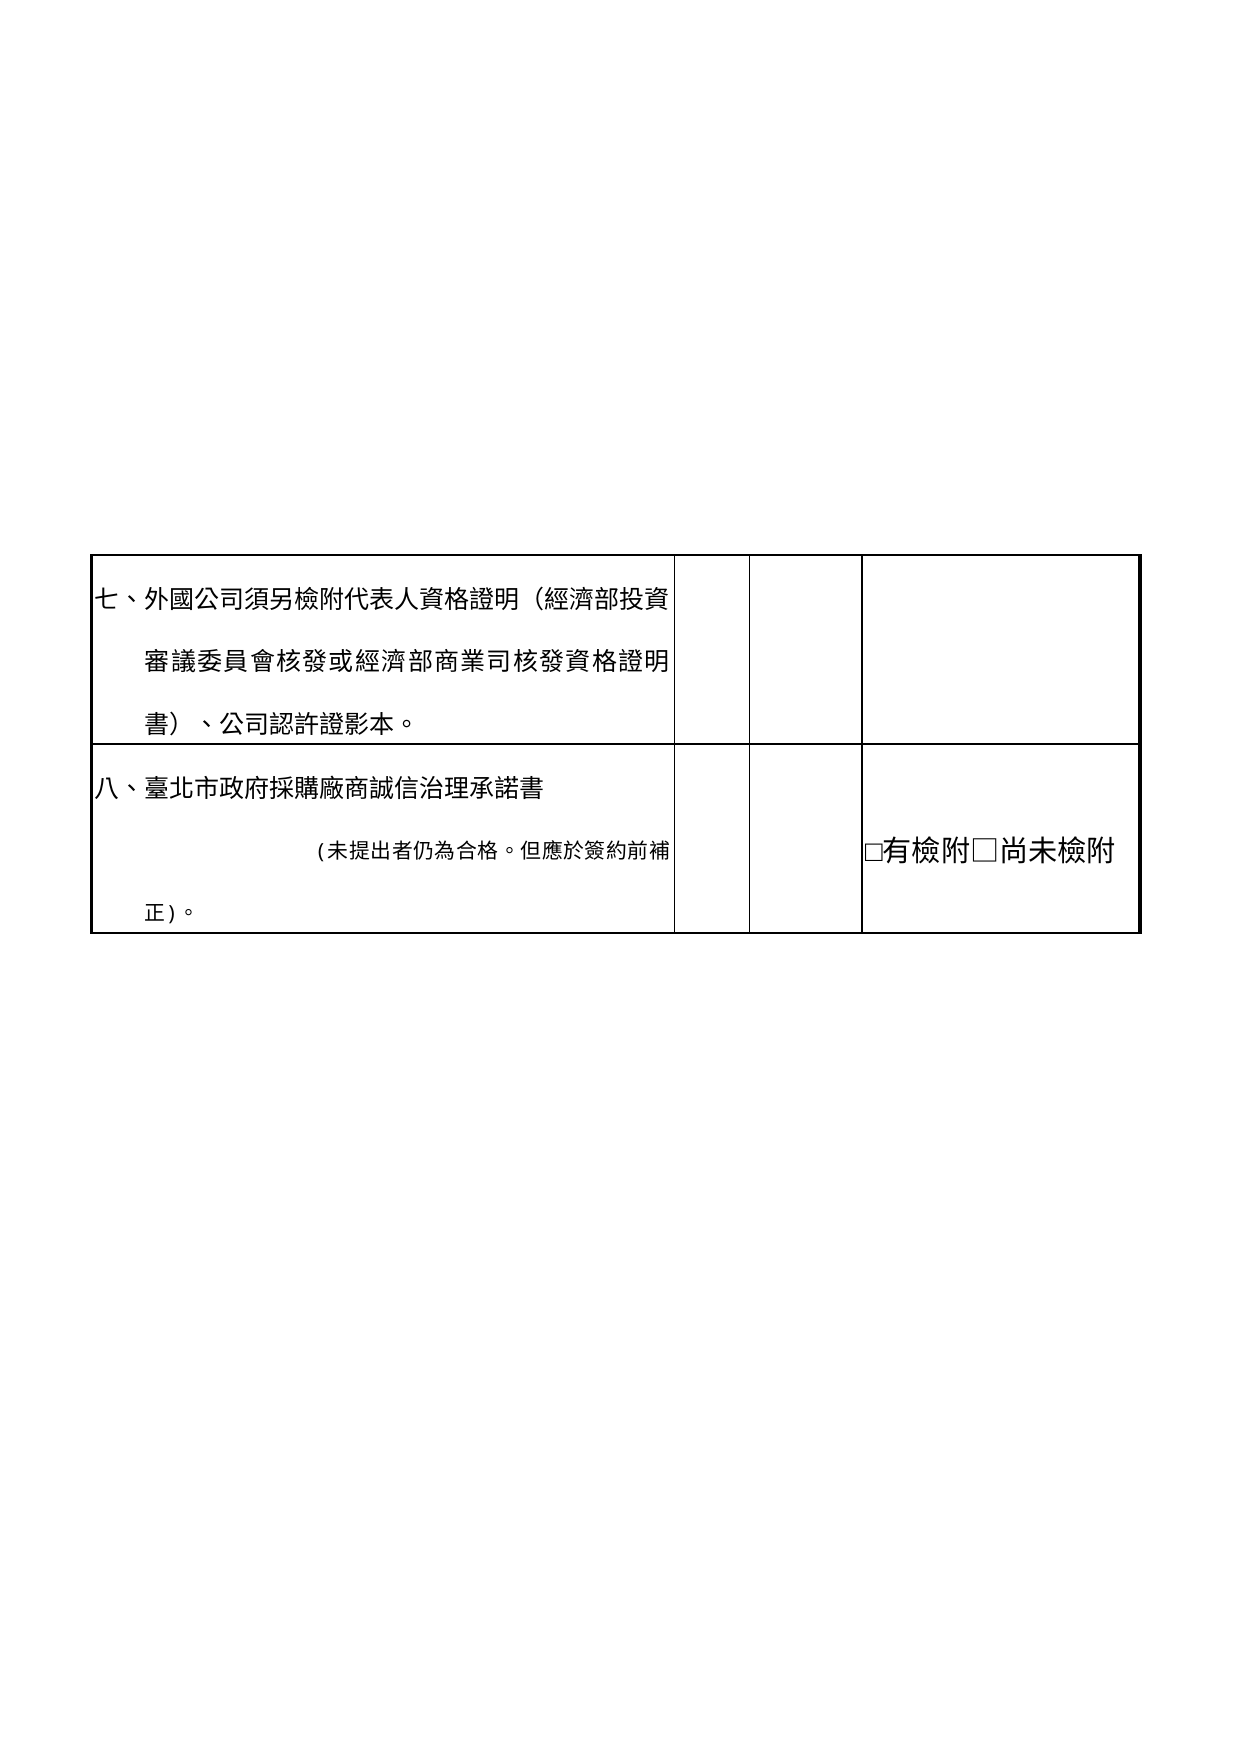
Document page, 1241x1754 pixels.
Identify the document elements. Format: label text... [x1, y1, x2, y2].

table_cell [863, 556, 1138, 743]
table_cell [750, 556, 861, 743]
table_cell 七、外國公司須另檢附代表人資格證明（經濟部投資審議委員會核發或經濟部商業司核發資格證明書）、公司認許證影本。 [93, 556, 674, 743]
table_cell 八、臺北市政府採購廠商誠信治理承諾書 (未提出者仍為合格。但應於簽約前補正)。 [93, 745, 674, 932]
table_cell [675, 745, 749, 932]
table_cell [750, 745, 861, 932]
table_cell □有檢附□尚未檢附 [863, 745, 1138, 932]
table_cell [675, 556, 749, 743]
